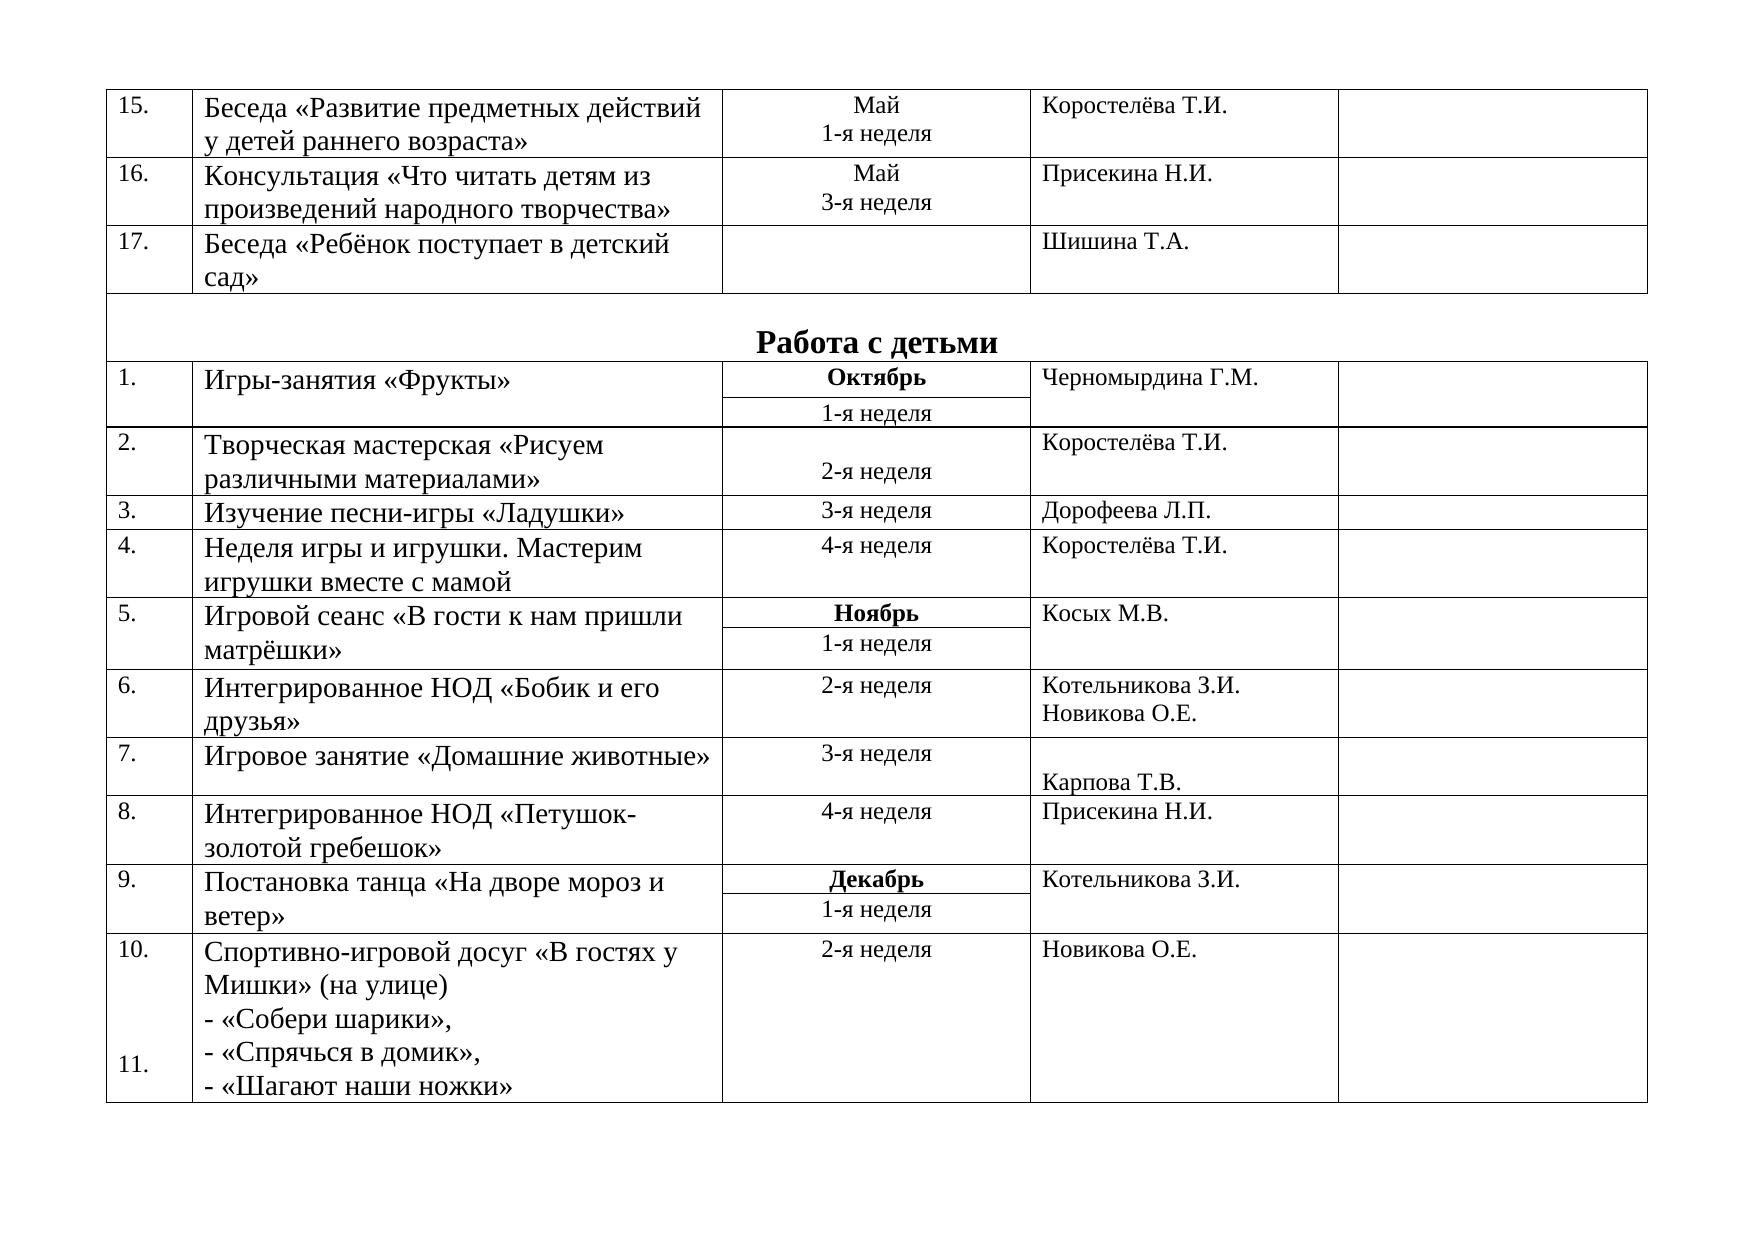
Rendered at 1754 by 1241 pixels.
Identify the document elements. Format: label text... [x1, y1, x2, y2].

table_cell [1339, 496, 1647, 529]
table_cell [1339, 738, 1647, 795]
table_cell Присекина Н.И. [1031, 158, 1338, 225]
table_cell 9. [107, 865, 192, 933]
table_cell Ноябрь [723, 598, 1030, 627]
table_cell 4-я неделя [723, 530, 1030, 597]
table_cell Игры-занятия «Фрукты» [193, 362, 722, 426]
table_cell Постановка танца «На дворе мороз и ветер» [193, 865, 722, 933]
table_cell Творческая мастерская «Рисуем различными материалами» [193, 428, 722, 494]
table_cell 10. 11. [107, 934, 192, 1102]
table_cell 6. [107, 670, 192, 737]
table_cell Октябрь [723, 362, 1030, 397]
table_cell Игровое занятие «Домашние животные» [193, 738, 722, 795]
table_cell 3-я неделя [723, 496, 1030, 529]
table_cell 1-я неделя [723, 894, 1030, 933]
table_cell Интегрированное НОД «Бобик и его друзья» [193, 670, 722, 737]
table_cell 1. [107, 362, 192, 426]
table_cell [1339, 934, 1647, 1102]
table_cell 15. [107, 90, 192, 157]
table_cell Коростелёва Т.И. [1031, 428, 1338, 494]
table_cell [1339, 90, 1647, 157]
table_cell Присекина Н.И. [1031, 796, 1338, 863]
table_cell Изучение песни-игры «Ладушки» [193, 496, 722, 529]
table_cell Беседа «Развитие предметных действий у детей раннего возраста» [193, 90, 722, 157]
table_cell 5. [107, 598, 192, 669]
table_cell [1339, 598, 1647, 669]
table_cell 2-я неделя [723, 670, 1030, 737]
table_cell Беседа «Ребёнок поступает в детский сад» [193, 226, 722, 293]
table_cell 17. [107, 226, 192, 293]
table_cell 16. [107, 158, 192, 225]
table_cell 3. [107, 496, 192, 529]
table_cell 8. [107, 796, 192, 863]
table_cell [723, 226, 1030, 293]
table_cell Котельникова З.И. Новикова О.Е. [1031, 670, 1338, 737]
table_cell Черномырдина Г.М. [1031, 362, 1338, 426]
table_cell 2-я неделя [723, 934, 1030, 1102]
table_cell Шишина Т.А. [1031, 226, 1338, 293]
table_cell 7. [107, 738, 192, 795]
table_cell Интегрированное НОД «Петушок-золотой гребешок» [193, 796, 722, 863]
table_cell [1339, 530, 1647, 597]
table_cell Работа с детьми [107, 294, 1648, 361]
table_cell Май 3-я неделя [723, 158, 1030, 225]
table_cell Декабрь [723, 865, 1030, 893]
table_cell 1-я неделя [723, 628, 1030, 669]
table_cell Косых М.В. [1031, 598, 1338, 669]
table_cell Май 1-я неделя [723, 90, 1030, 157]
table_cell [1339, 670, 1647, 737]
table_cell Неделя игры и игрушки. Мастерим игрушки вместе с мамой [193, 530, 722, 597]
table_cell Карпова Т.В. [1031, 738, 1338, 795]
table_cell Коростелёва Т.И. [1031, 90, 1338, 157]
table_cell [1339, 362, 1647, 426]
table_cell [1339, 158, 1647, 225]
table_cell Коростелёва Т.И. [1031, 530, 1338, 597]
table_cell 1-я неделя [723, 398, 1030, 426]
table_cell [1339, 428, 1647, 494]
table_cell Новикова О.Е. [1031, 934, 1338, 1102]
table_cell Консультация «Что читать детям из произведений народного творчества» [193, 158, 722, 225]
table_cell 2-я неделя [723, 428, 1030, 494]
table_cell 4-я неделя [723, 796, 1030, 863]
table_cell Дорофеева Л.П. [1031, 496, 1338, 529]
table_cell 2. [107, 428, 192, 494]
table_cell 4. [107, 530, 192, 597]
table_cell Игровой сеанс «В гости к нам пришли матрёшки» [193, 598, 722, 669]
table_cell Спортивно-игровой досуг «В гостях у Мишки» (на улице) - «Собери шарики», - «Спрячься в домик», - «Шагают наши ножки» [193, 934, 722, 1102]
table_cell [1339, 796, 1647, 863]
table_cell [1339, 865, 1647, 933]
table_cell 3-я неделя [723, 738, 1030, 795]
table_cell Котельникова З.И. [1031, 865, 1338, 933]
table_cell [1339, 226, 1647, 293]
